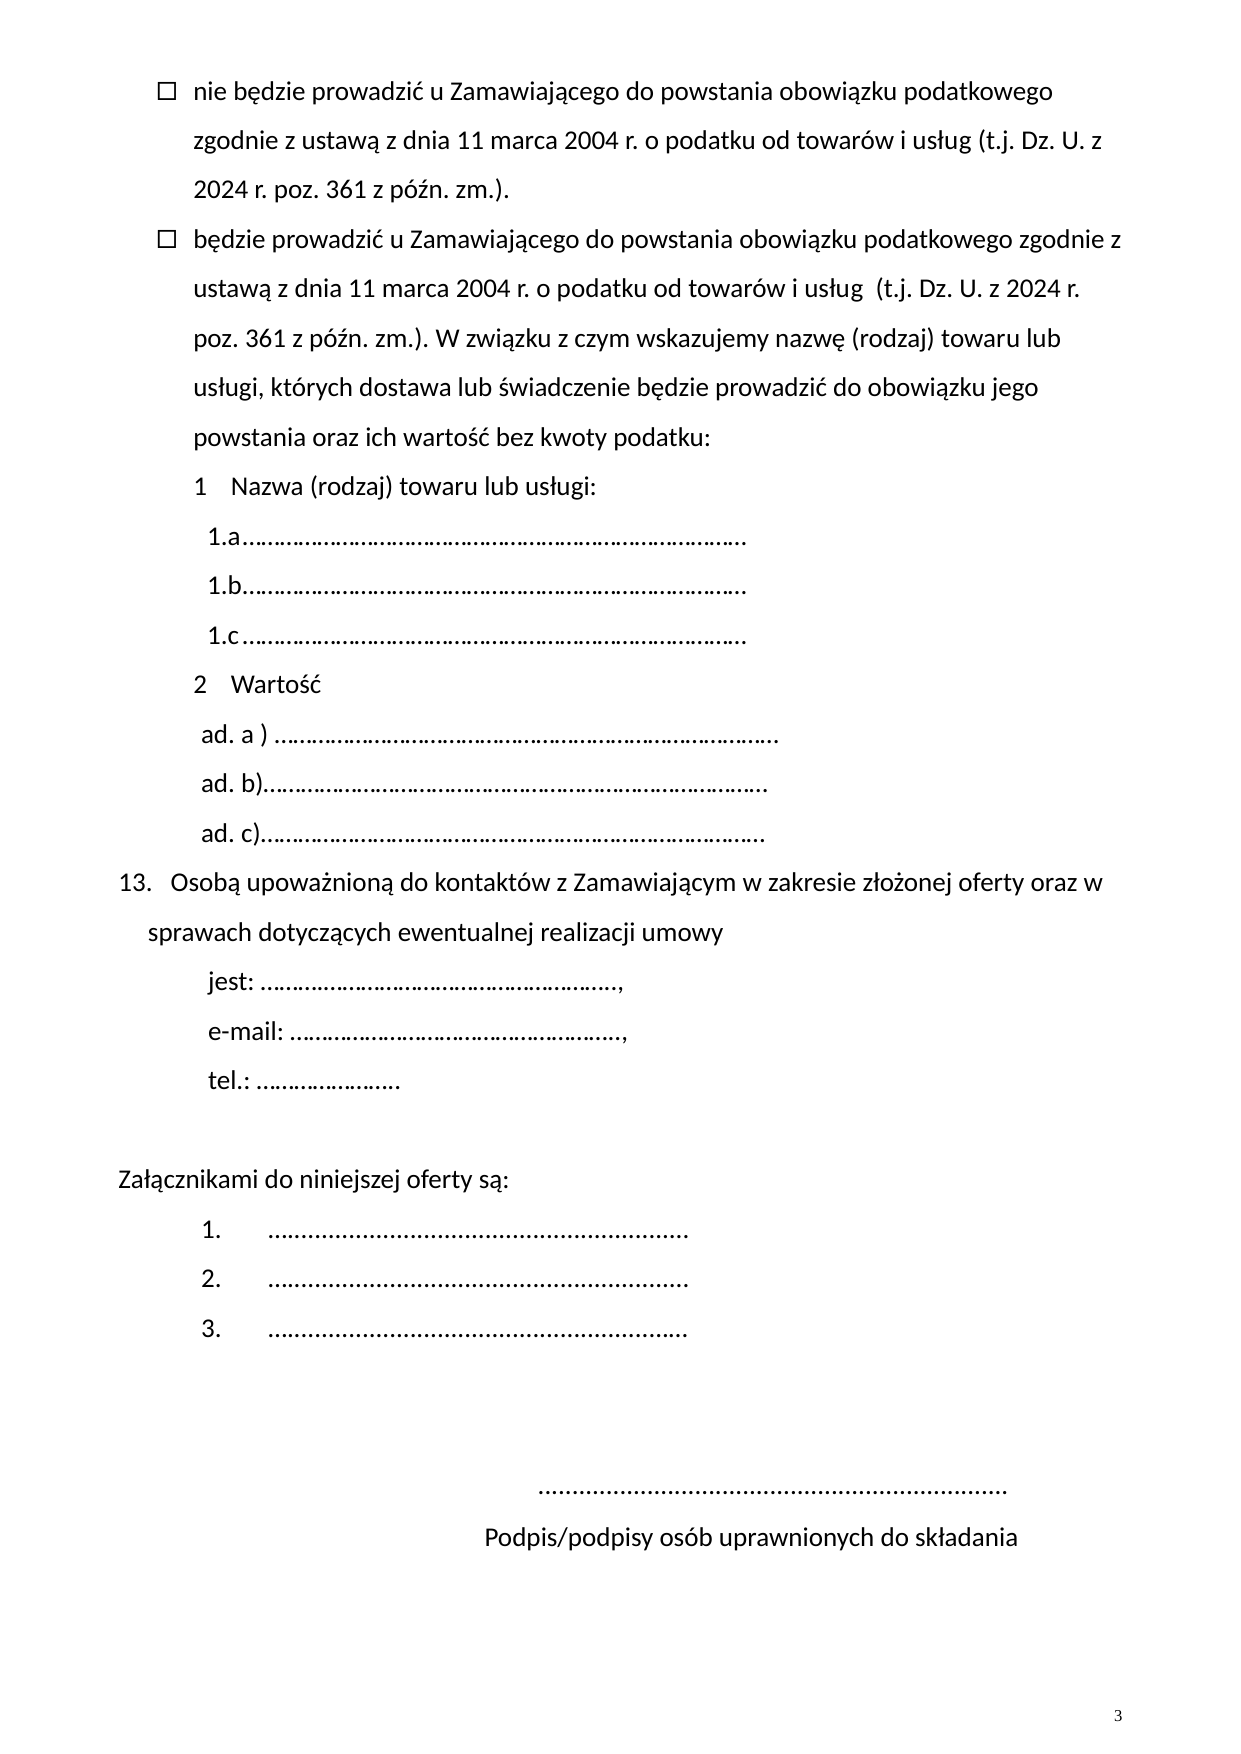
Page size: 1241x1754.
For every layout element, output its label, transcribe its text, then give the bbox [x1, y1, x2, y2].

list …........................................................... [201, 1212, 1122, 1245]
list Wartość [193, 667, 1122, 701]
text e-mail: …………………………………………….., [208, 1014, 1122, 1047]
text ..................................................................... [537, 1468, 1122, 1501]
text tel.: ………………….. [208, 1063, 1122, 1096]
text Podpis/podpisy osób uprawnionych do składania [118, 1520, 1122, 1553]
list nie będzie prowadzić u Zamawiającego do powstania obowiązku podatkowego zgodnie z ustawą z dnia 11 marca 2004 r. o podatku od towarów i usług (t.j. Dz. U. z 2024 r. poz. 361 z późn. zm.). [156, 74, 1122, 206]
list ad. b)……………………………………………………………………… [201, 766, 1122, 799]
list Nazwa (rodzaj) towaru lub usługi: [193, 469, 1122, 503]
list …........................................................… [201, 1311, 1122, 1344]
list ……………………………………………………………………… [207, 568, 1122, 602]
list …........................................................... [201, 1261, 1122, 1294]
text ad. c)……………………………………………………………………… [118, 816, 1122, 849]
text Załącznikami do niniejszej oferty są: [118, 1162, 1122, 1195]
list ad. a ) ……………………………………………………………………… [201, 717, 1122, 750]
list ……………………………………………………………………… [207, 618, 1122, 651]
list Osobą upoważnioną do kontaktów z Zamawiającym w zakresie złożonej oferty oraz w sprawach dotyczących ewentualnej realizacji umowy [118, 865, 1122, 948]
list ……………………………………………………………………… [207, 519, 1122, 552]
text jest: ……….……………………………………….., [208, 964, 1122, 997]
list będzie prowadzić u Zamawiającego do powstania obowiązku podatkowego zgodnie z ustawą z dnia 11 marca 2004 r. o podatku od towarów i usług (t.j. Dz. U. z 2024 r. poz. 361 z późn. zm.). W związku z czym wskazujemy nazwę (rodzaj) towaru lub usługi, których dostawa lub świadczenie będzie prowadzić do obowiązku jego powstania oraz ich wartość bez kwoty podatku: [156, 222, 1122, 453]
